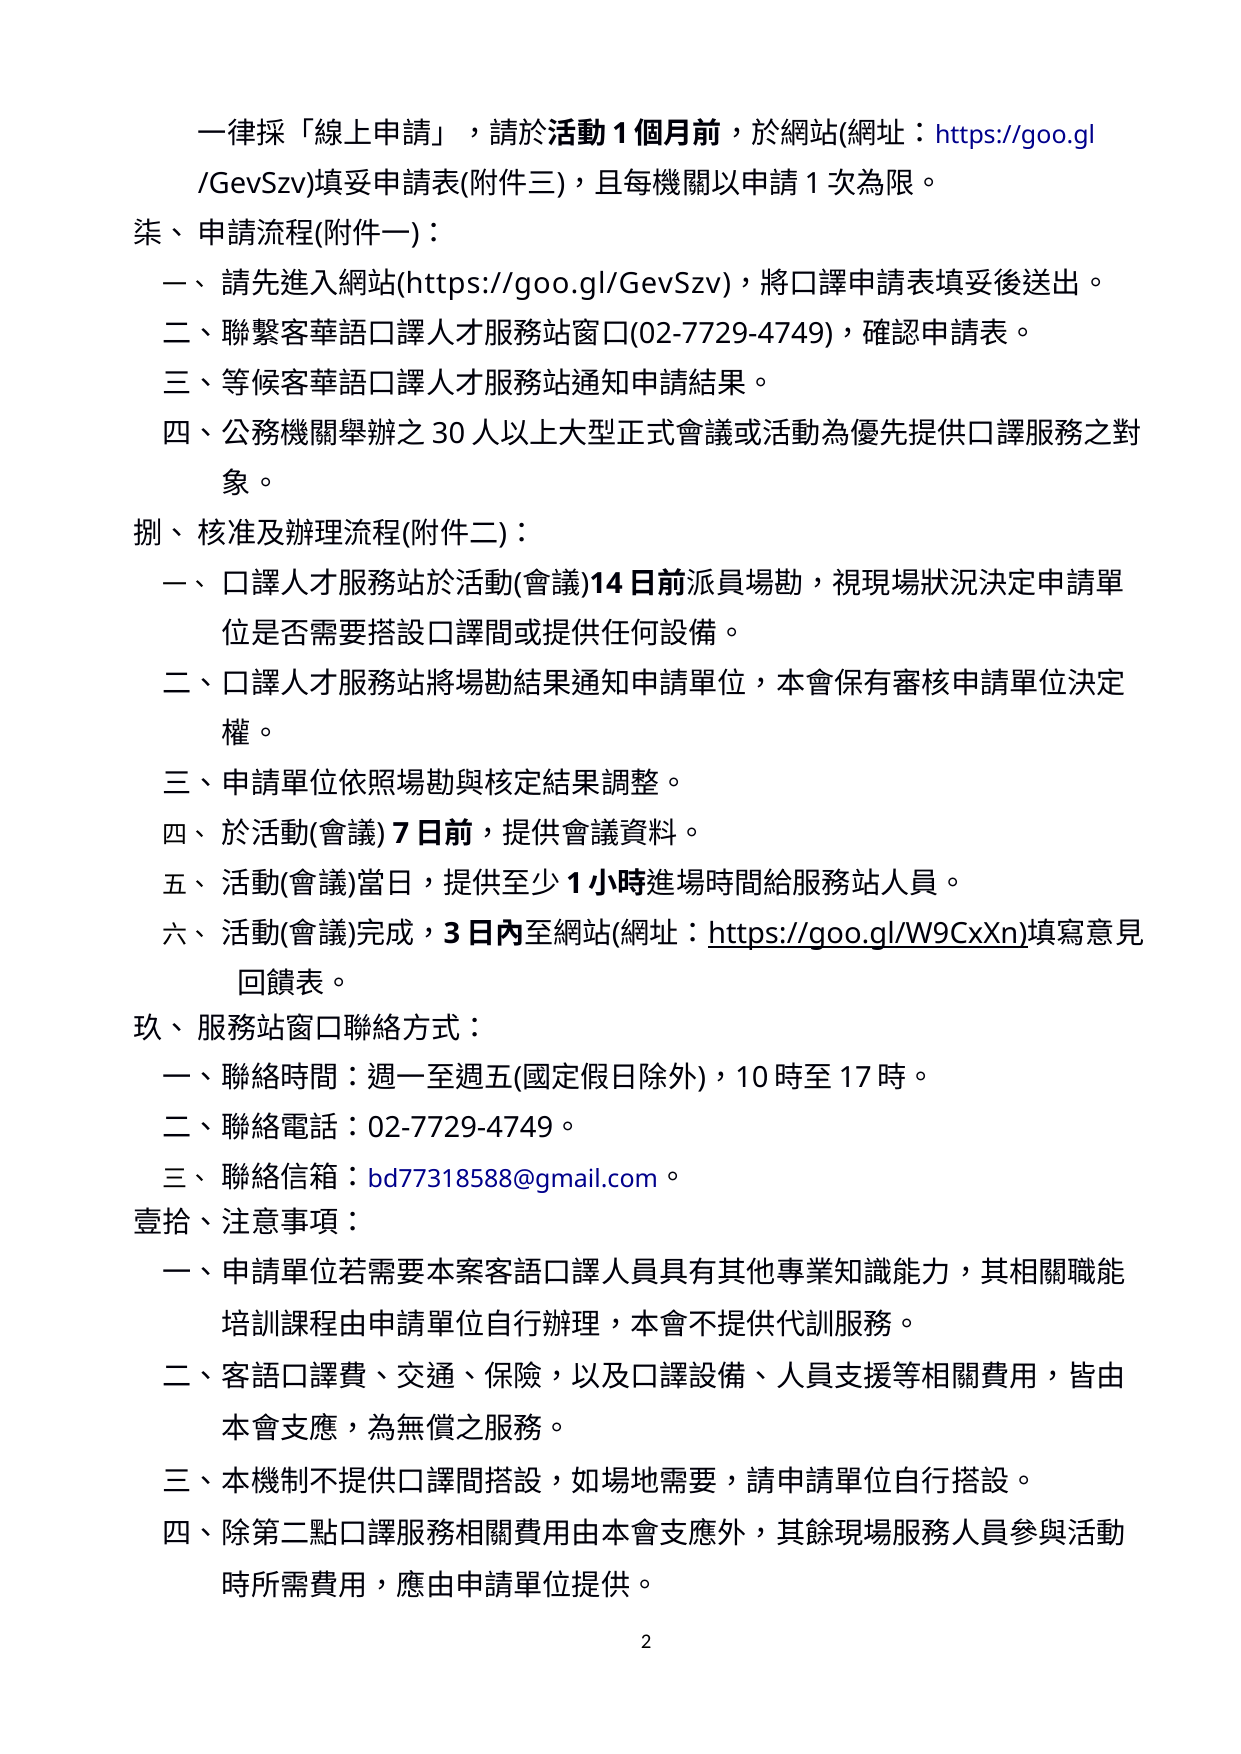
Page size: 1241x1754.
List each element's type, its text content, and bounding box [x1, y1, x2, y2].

list 聯絡信箱：bd77318588@gmail.com。 [162, 1147, 1144, 1197]
list 除第二點口譯服務相關費用由本會支應外，其餘現場服務人員參與活動時所需費用，應由申請單位提供。 [162, 1501, 1144, 1606]
list 聯絡電話：02-7729-4749。 [162, 1097, 1144, 1147]
list 申請流程(附件一)： [133, 203, 1144, 253]
list 申請單位依照場勘與核定結果調整。 [162, 753, 1144, 803]
list 聯繫客華語口譯人才服務站窗口(02-7729-4749)，確認申請表。 [162, 303, 1144, 353]
list 服務站窗口聯絡方式： [133, 1003, 1144, 1047]
list 口譯人才服務站將場勘結果通知申請單位，本會保有審核申請單位決定權。 [162, 653, 1144, 753]
list 活動(會議)當日，提供至少1小時進場時間給服務站人員。 [162, 853, 1144, 903]
list 口譯人才服務站於活動(會議)14日前派員場勘，視現場狀況決定申請單位是否需要搭設口譯間或提供任何設備。 [162, 553, 1144, 653]
list 等候客華語口譯人才服務站通知申請結果。 [162, 353, 1144, 403]
list 請先進入網站(https://goo.gl/GevSzv)，將口譯申請表填妥後送出。 [162, 253, 1144, 303]
list 核准及辦理流程(附件二)： [133, 503, 1144, 553]
list 公務機關舉辦之30人以上大型正式會議或活動為優先提供口譯服務之對象。 [162, 403, 1144, 503]
list 客語口譯費、交通、保險，以及口譯設備、人員支援等相關費用，皆由本會支應，為無償之服務。 [162, 1345, 1144, 1449]
list 注意事項： [133, 1197, 1144, 1241]
list 聯絡時間：週一至週五(國定假日除外)，10時至17時。 [162, 1047, 1144, 1097]
list 活動(會議)完成，3日內至網站(網址：https://goo.gl/W9CxXn)填寫意見回饋表。 [162, 903, 1144, 1003]
list 於活動(會議) 7日前，提供會議資料。 [162, 803, 1144, 853]
list 本機制不提供口譯間搭設，如場地需要，請申請單位自行搭設。 [162, 1449, 1144, 1501]
text 一律採「線上申請」，請於活動1個月前，於網站(網址：https://goo.gl /GevSzv)填妥申請表(附件三)，且每機關以申請1次為限。 [198, 103, 1144, 203]
list 申請單位若需要本案客語口譯人員具有其他專業知識能力，其相關職能培訓課程由申請單位自行辦理，本會不提供代訓服務。 [162, 1241, 1144, 1345]
